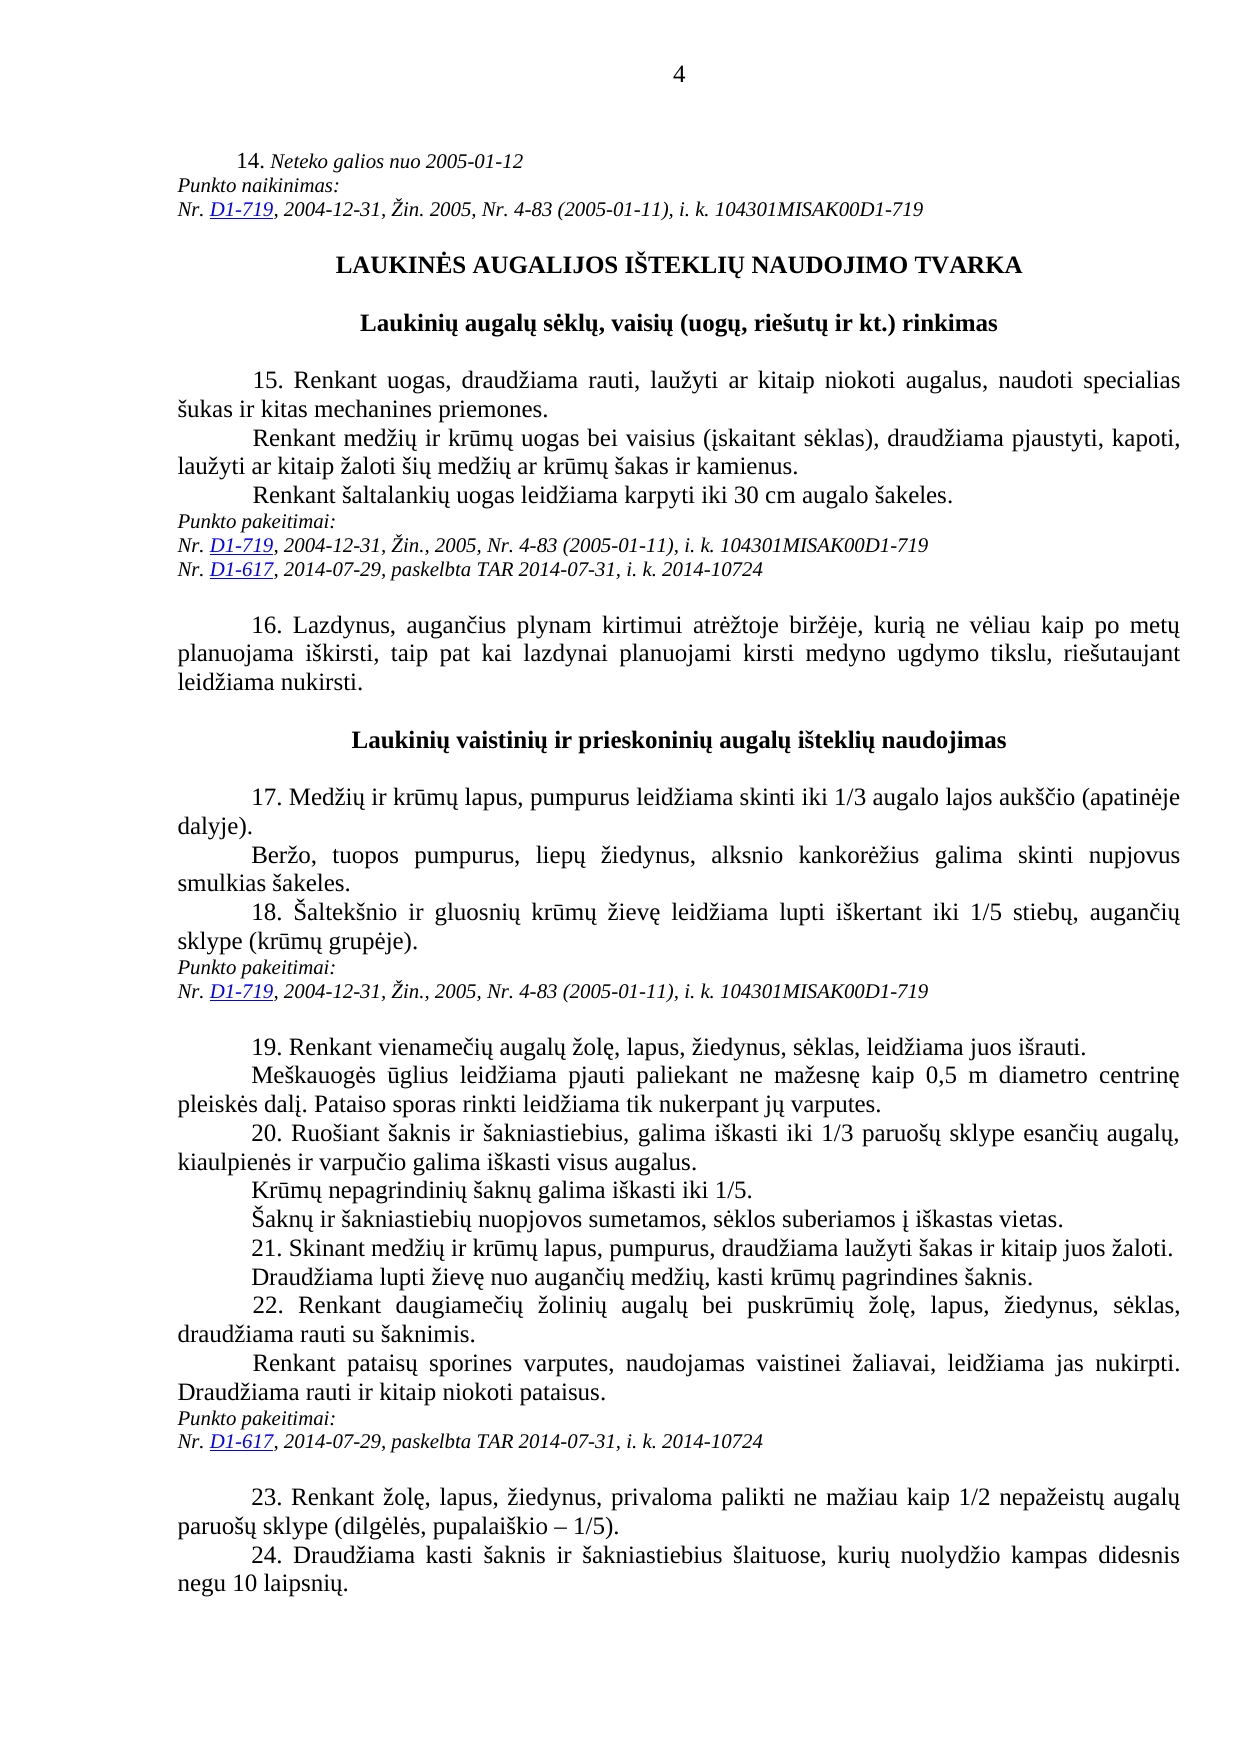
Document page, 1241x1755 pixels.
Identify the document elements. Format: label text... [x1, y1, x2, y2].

text Punkto pakeitimai: [177, 955, 1181, 979]
text Meškauogės ūglius leidžiama pjauti paliekant ne mažesnę kaip 0,5 m diametro centrinę pleiskės dalį. Pataiso sporas rinkti leidžiama tik nukerpant jų varputes. [177, 1060, 1181, 1118]
text Nr. D1-719, 2004-12-31, Žin., 2005, Nr. 4-83 (2005-01-11), i. k. 104301MISAK00D1-719 [177, 533, 1181, 557]
text Laukinės augalijos išteklių naudojimo tvarka [177, 250, 1181, 279]
text 20. Ruošiant šaknis ir šakniastiebius, galima iškasti iki 1/3 paruošų sklype esančių augalų, kiaulpienės ir varpučio galima iškasti visus augalus. [177, 1118, 1181, 1175]
text Punkto pakeitimai: [177, 1405, 1181, 1429]
text 16. Lazdynus, augančius plynam kirtimui atrėžtoje biržėje, kurią ne vėliau kaip po metų planuojama iškirsti, taip pat kai lazdynai planuojami kirsti medyno ugdymo tikslu, riešutaujant leidžiama nukirsti. [177, 610, 1181, 696]
text 17. Medžių ir krūmų lapus, pumpurus leidžiama skinti iki 1/3 augalo lajos aukščio (apatinėje dalyje). [177, 782, 1181, 840]
text 23. Renkant žolę, lapus, žiedynus, privaloma palikti ne mažiau kaip 1/2 nepažeistų augalų paruošų sklype (dilgėlės, pupalaiškio – 1/5). [177, 1482, 1181, 1540]
text Renkant pataisų sporines varputes, naudojamas vaistinei žaliavai, leidžiama jas nukirpti. Draudžiama rauti ir kitaip niokoti pataisus. [177, 1348, 1181, 1405]
text 24. Draudžiama kasti šaknis ir šakniastiebius šlaituose, kurių nuolydžio kampas didesnis negu 10 laipsnių. [177, 1540, 1181, 1597]
text 18. Šaltekšnio ir gluosnių krūmų žievę leidžiama lupti iškertant iki 1/5 stiebų, augančių sklype (krūmų grupėje). [177, 897, 1181, 955]
text Nr. D1-719, 2004-12-31, Žin., 2005, Nr. 4-83 (2005-01-11), i. k. 104301MISAK00D1-719 [177, 979, 1181, 1003]
text Renkant medžių ir krūmų uogas bei vaisius (įskaitant sėklas), draudžiama pjaustyti, kapoti, laužyti ar kitaip žaloti šių medžių ar krūmų šakas ir kamienus. [177, 423, 1181, 480]
text Laukinių vaistinių ir prieskoninių augalų išteklių naudojimas [177, 725, 1181, 753]
text Krūmų nepagrindinių šaknų galima iškasti iki 1/5. [177, 1175, 1181, 1204]
text 15. Renkant uogas, draudžiama rauti, laužyti ar kitaip niokoti augalus, naudoti specialias šukas ir kitas mechanines priemones. [177, 365, 1181, 423]
text 22. Renkant daugiamečių žolinių augalų bei puskrūmių žolę, lapus, žiedynus, sėklas, draudžiama rauti su šaknimis. [177, 1290, 1181, 1348]
text Punkto pakeitimai: [177, 509, 1181, 533]
text Renkant šaltalankių uogas leidžiama karpyti iki 30 cm augalo šakeles. [177, 480, 1181, 509]
text 14. Neteko galios nuo 2005-01-12 [177, 147, 1181, 173]
text Nr. D1-617, 2014-07-29, paskelbta TAR 2014-07-31, i. k. 2014-10724 [177, 557, 1181, 581]
text Nr. D1-617, 2014-07-29, paskelbta TAR 2014-07-31, i. k. 2014-10724 [177, 1429, 1181, 1453]
text Šaknų ir šakniastiebių nuopjovos sumetamos, sėklos suberiamos į iškastas vietas. [177, 1204, 1181, 1233]
text Beržo, tuopos pumpurus, liepų žiedynus, alksnio kankorėžius galima skinti nupjovus smulkias šakeles. [177, 840, 1181, 897]
text 19. Renkant vienamečių augalų žolę, lapus, žiedynus, sėklas, leidžiama juos išrauti. [177, 1032, 1181, 1060]
text 21. Skinant medžių ir krūmų lapus, pumpurus, draudžiama laužyti šakas ir kitaip juos žaloti. [177, 1233, 1181, 1262]
text Punkto naikinimas: [177, 173, 1181, 197]
text Draudžiama lupti žievę nuo augančių medžių, kasti krūmų pagrindines šaknis. [177, 1262, 1181, 1290]
text Nr. D1-719, 2004-12-31, Žin. 2005, Nr. 4-83 (2005-01-11), i. k. 104301MISAK00D1-719 [177, 197, 1181, 221]
text Laukinių augalų sėklų, vaisių (uogų, riešutų ir kt.) rinkimas [177, 308, 1181, 336]
